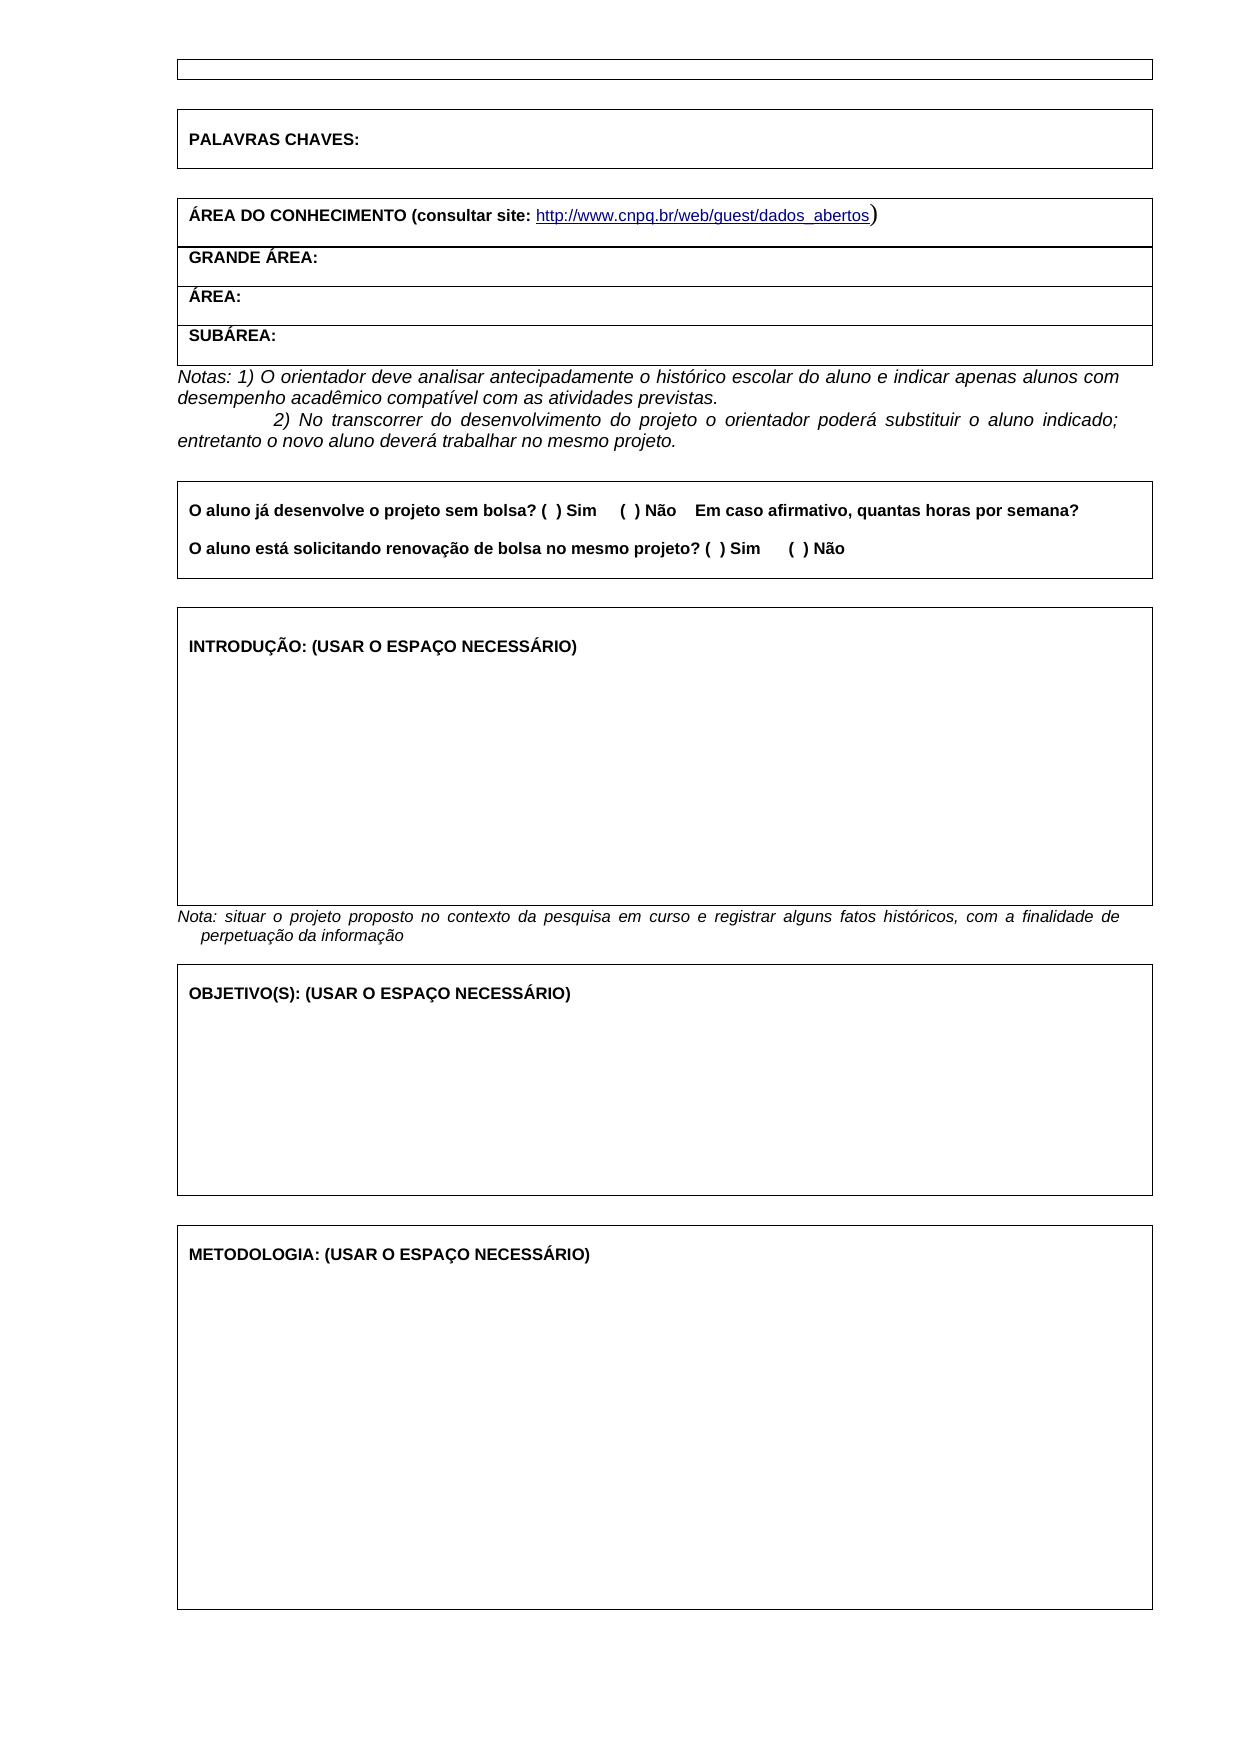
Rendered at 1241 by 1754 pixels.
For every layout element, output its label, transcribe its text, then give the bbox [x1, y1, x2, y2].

table_header Objetivo(s): (Usar o espaço necessário) [178, 965, 1152, 1195]
table_header O aluno já desenvolve o projeto sem bolsa? ( ) Sim ( ) Não Em caso afirmativo, quantas horas por semana? O aluno está solicitando renovação de bolsa no mesmo projeto? ( ) Sim ( ) Não [178, 482, 1152, 577]
table_header [178, 60, 1152, 79]
table_header Introdução: (Usar o espaço necessário) [178, 608, 1152, 905]
table_header ÁREA DO CONHECIMENTO (consultar site: http://www.cnpq.br/web/guest/dados_abertos) [178, 199, 1152, 246]
text 2) No transcorrer do desenvolvimento do projeto o orientador poderá substituir o aluno indicado; entretanto o novo aluno deverá trabalhar no mesmo projeto. [177, 409, 1122, 452]
text Nota: situar o projeto proposto no contexto da pesquisa em curso e registrar alguns fatos históricos, com a finalidade de perpetuação da informação [177, 906, 1122, 945]
table_cell GRANDE ÁREA: [178, 248, 1152, 286]
table_header PALAVRAS CHAVES: [178, 110, 1152, 168]
table_header Metodologia: (Usar o espaço necessário) [178, 1226, 1152, 1609]
table_cell ÁREA: [178, 287, 1152, 325]
table_cell SUBÁREA: [178, 326, 1152, 364]
text Notas: 1) O orientador deve analisar antecipadamente o histórico escolar do aluno e indicar apenas alunos com desempenho acadêmico compatível com as atividades previstas. [177, 366, 1122, 409]
